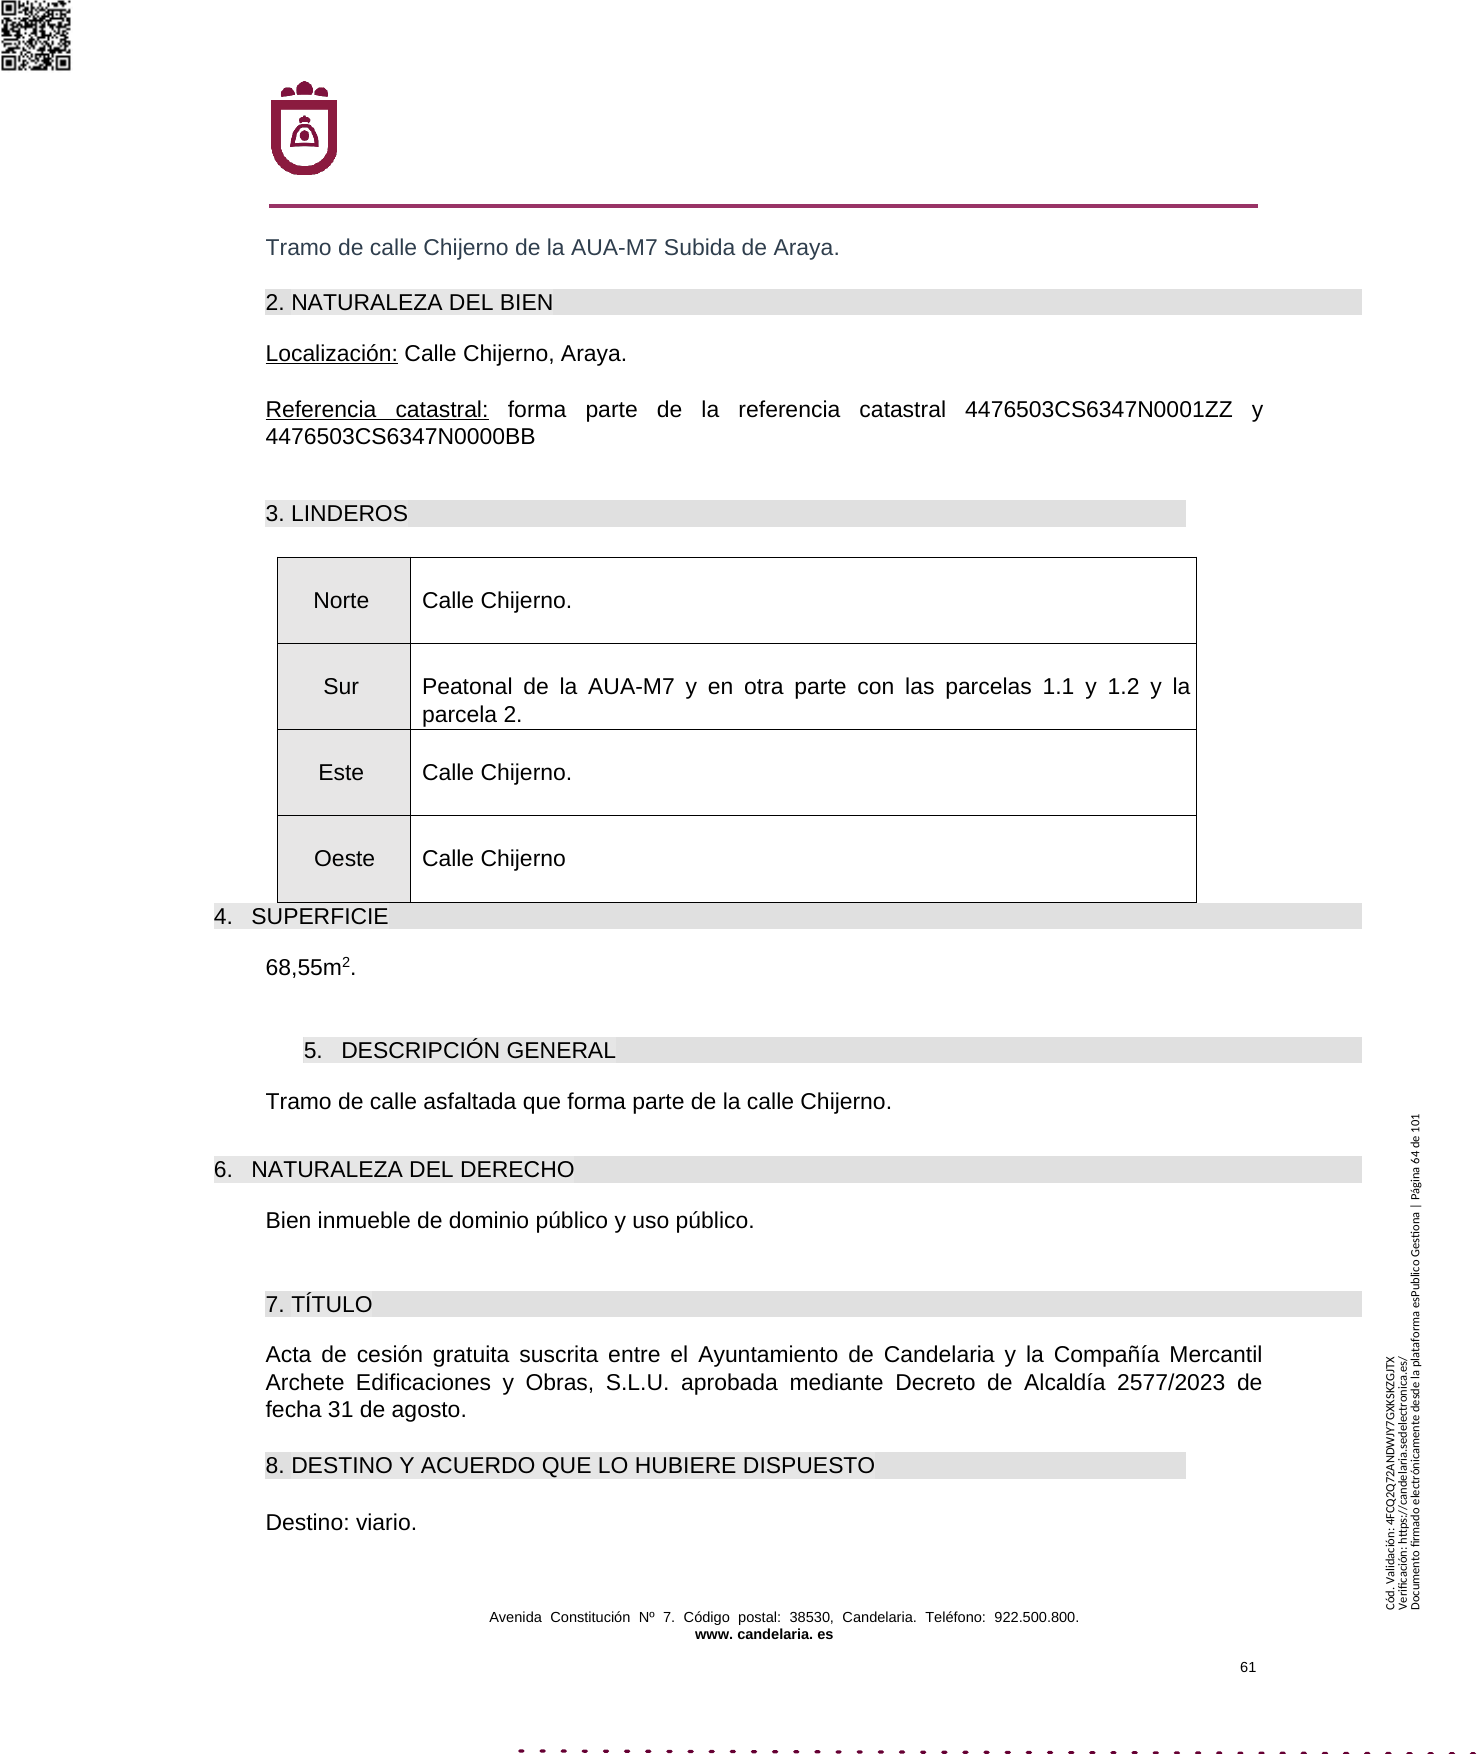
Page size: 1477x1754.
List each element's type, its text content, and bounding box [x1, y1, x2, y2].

text Tramo de calle Chijerno de la AUA-M7 Subida de Araya. [265, 233, 1362, 260]
table_cell Peatonal de la AUA-M7 y en otra parte con las parcelas 1.1 y 1.2 y la parcela 2. [411, 644, 1196, 729]
text Referencia catastral: forma parte de la referencia catastral 4476503CS6347N0001ZZ y 4476503CS6347N0000BB [265, 396, 1263, 449]
text Bien inmueble de dominio público y uso público. [265, 1207, 1263, 1234]
list DESCRIPCIÓN GENERAL [341, 1037, 1362, 1063]
table_cell Calle Chijerno [411, 816, 1196, 902]
list NATURALEZA DEL DERECHO [251, 1156, 1362, 1183]
table_cell Sur [278, 644, 410, 729]
subtitle 2. NATURALEZA DEL BIEN [553, 289, 1362, 315]
table_cell Calle Chijerno. [411, 730, 1196, 815]
text Acta de cesión gratuita suscrita entre el Ayuntamiento de Candelaria y la Compañía Mercantil Archete Edificaciones y Obras, S.L.U. aprobada mediante Decreto de Alcaldía 2577/2023 de fecha 31 de agosto. [265, 1341, 1263, 1423]
subtitle 7. TÍTULO [265, 1291, 291, 1317]
subtitle 3. LINDEROS [408, 500, 1186, 527]
subtitle 7. TÍTULO [372, 1291, 1362, 1317]
text 68,55m2. [265, 954, 1263, 980]
text Localización: Calle Chijerno, Araya. [265, 340, 1263, 366]
list SUPERFICIE [251, 903, 1362, 929]
table_cell Este [278, 730, 410, 815]
text Tramo de calle asfaltada que forma parte de la calle Chijerno. [265, 1088, 1263, 1114]
table_header Calle Chijerno. [411, 558, 1196, 643]
table_header Norte [278, 558, 410, 643]
subtitle 8. DESTINO Y ACUERDO QUE LO HUBIERE DISPUESTO [875, 1452, 1186, 1479]
table_cell Oeste [278, 816, 410, 902]
text Destino: viario. [265, 1508, 1263, 1535]
subtitle 2. NATURALEZA DEL BIEN [265, 289, 291, 315]
